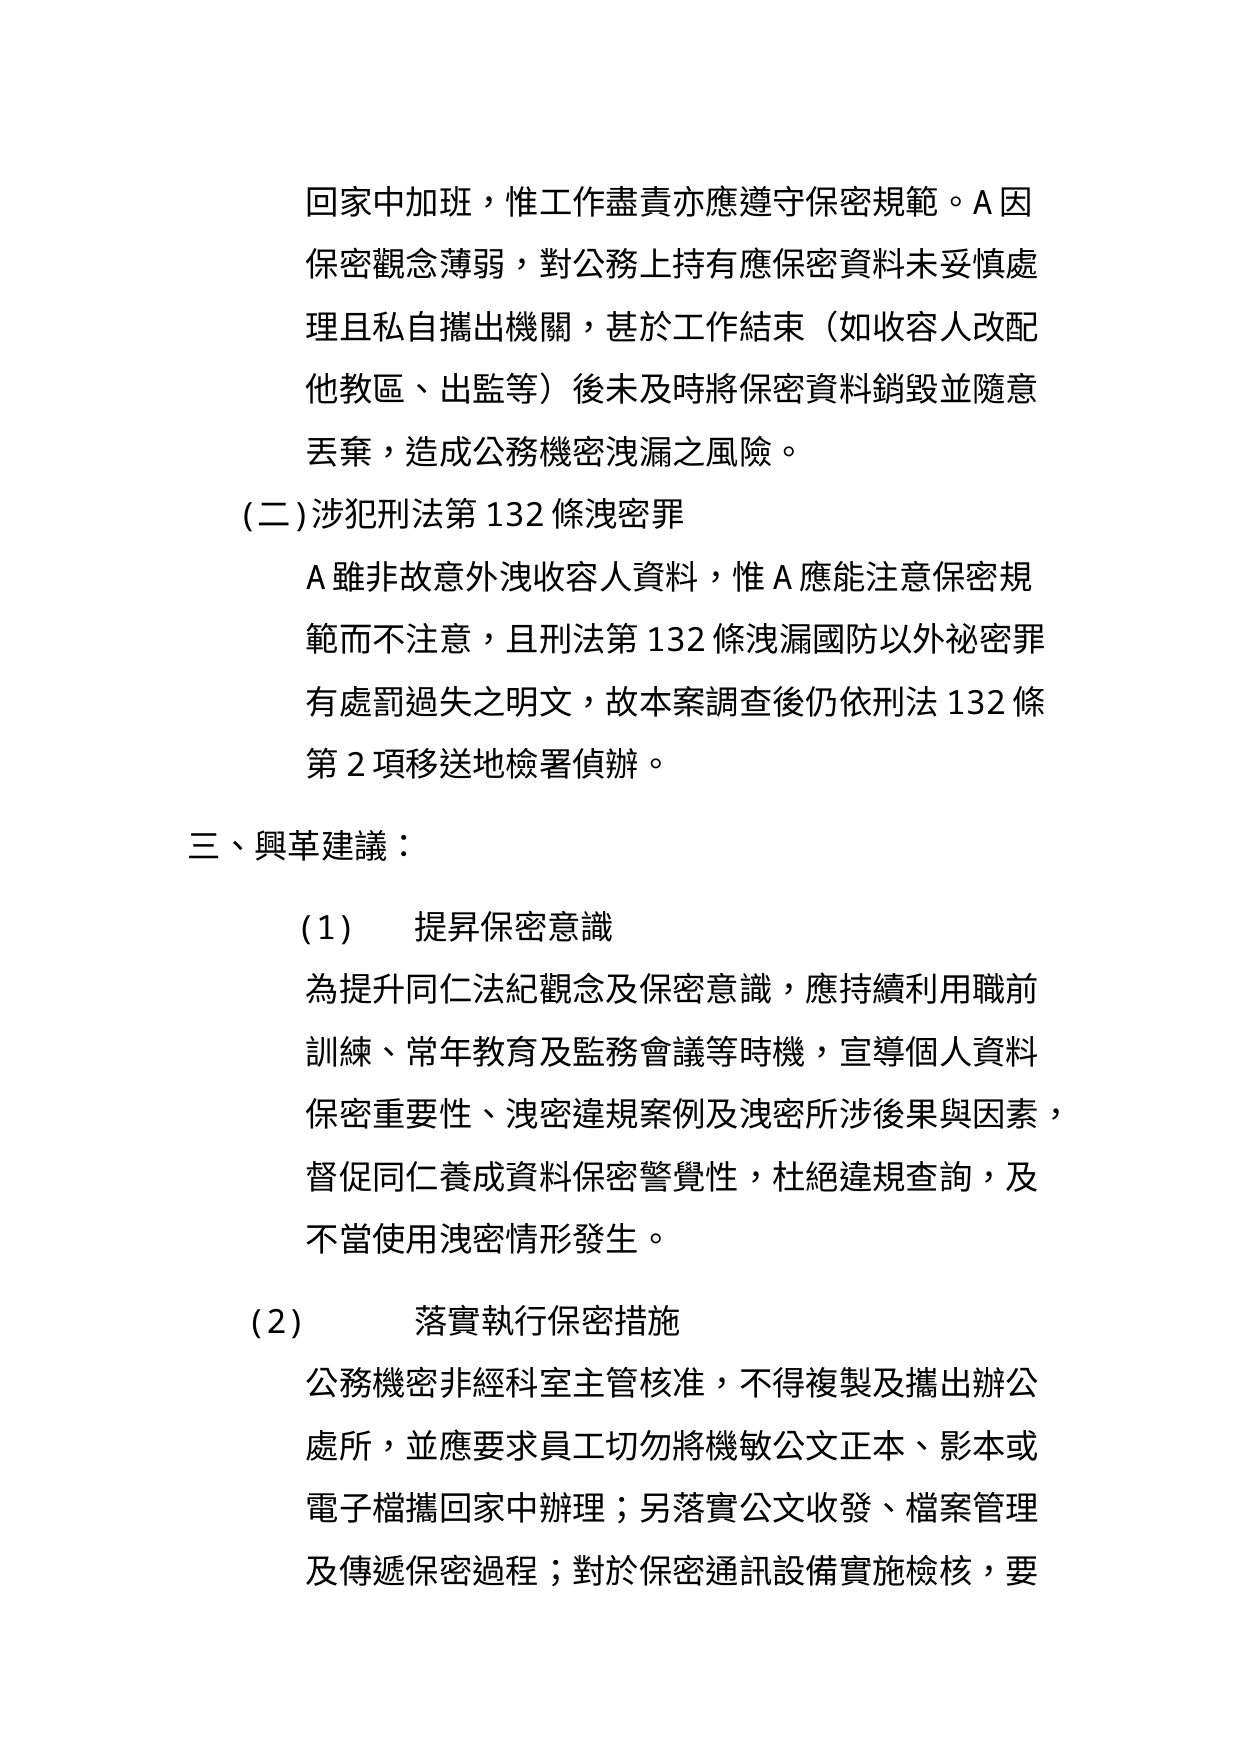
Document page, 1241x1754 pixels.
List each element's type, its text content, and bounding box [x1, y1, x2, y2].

list 落實執行保密措施 [246, 1277, 1053, 1339]
text A雖非故意外洩收容人資料，惟A應能注意保密規範而不注意，且刑法第132條洩漏國防以外祕密罪有處罰過失之明文，故本案調查後仍依刑法132條第2項移送地檢署偵辦。 [306, 533, 1053, 783]
text (二)涉犯刑法第132條洩密罪 [238, 471, 1053, 533]
text 回家中加班，惟工作盡責亦應遵守保密規範。A因保密觀念薄弱，對公務上持有應保密資料未妥慎處理且私自攜出機關，甚於工作結束（如收容人改配他教區、出監等）後未及時將保密資料銷毀並隨意丟棄，造成公務機密洩漏之風險。 [306, 158, 1053, 471]
text 三、興革建議： [187, 802, 1053, 864]
text 公務機密非經科室主管核准，不得複製及攜出辦公處所，並應要求員工切勿將機敏公文正本、影本或電子檔攜回家中辦理；另落實公文收發、檔案管理及傳遞保密過程；對於保密通訊設備實施檢核，要 [306, 1339, 1053, 1589]
text 為提升同仁法紀觀念及保密意識，應持續利用職前訓練、常年教育及監務會議等時機，宣導個人資料保密重要性、洩密違規案例及洩密所涉後果與因素，督促同仁養成資料保密警覺性，杜絕違規查詢，及不當使用洩密情形發生。 [306, 946, 1053, 1258]
list 提昇保密意識 [296, 883, 1053, 946]
